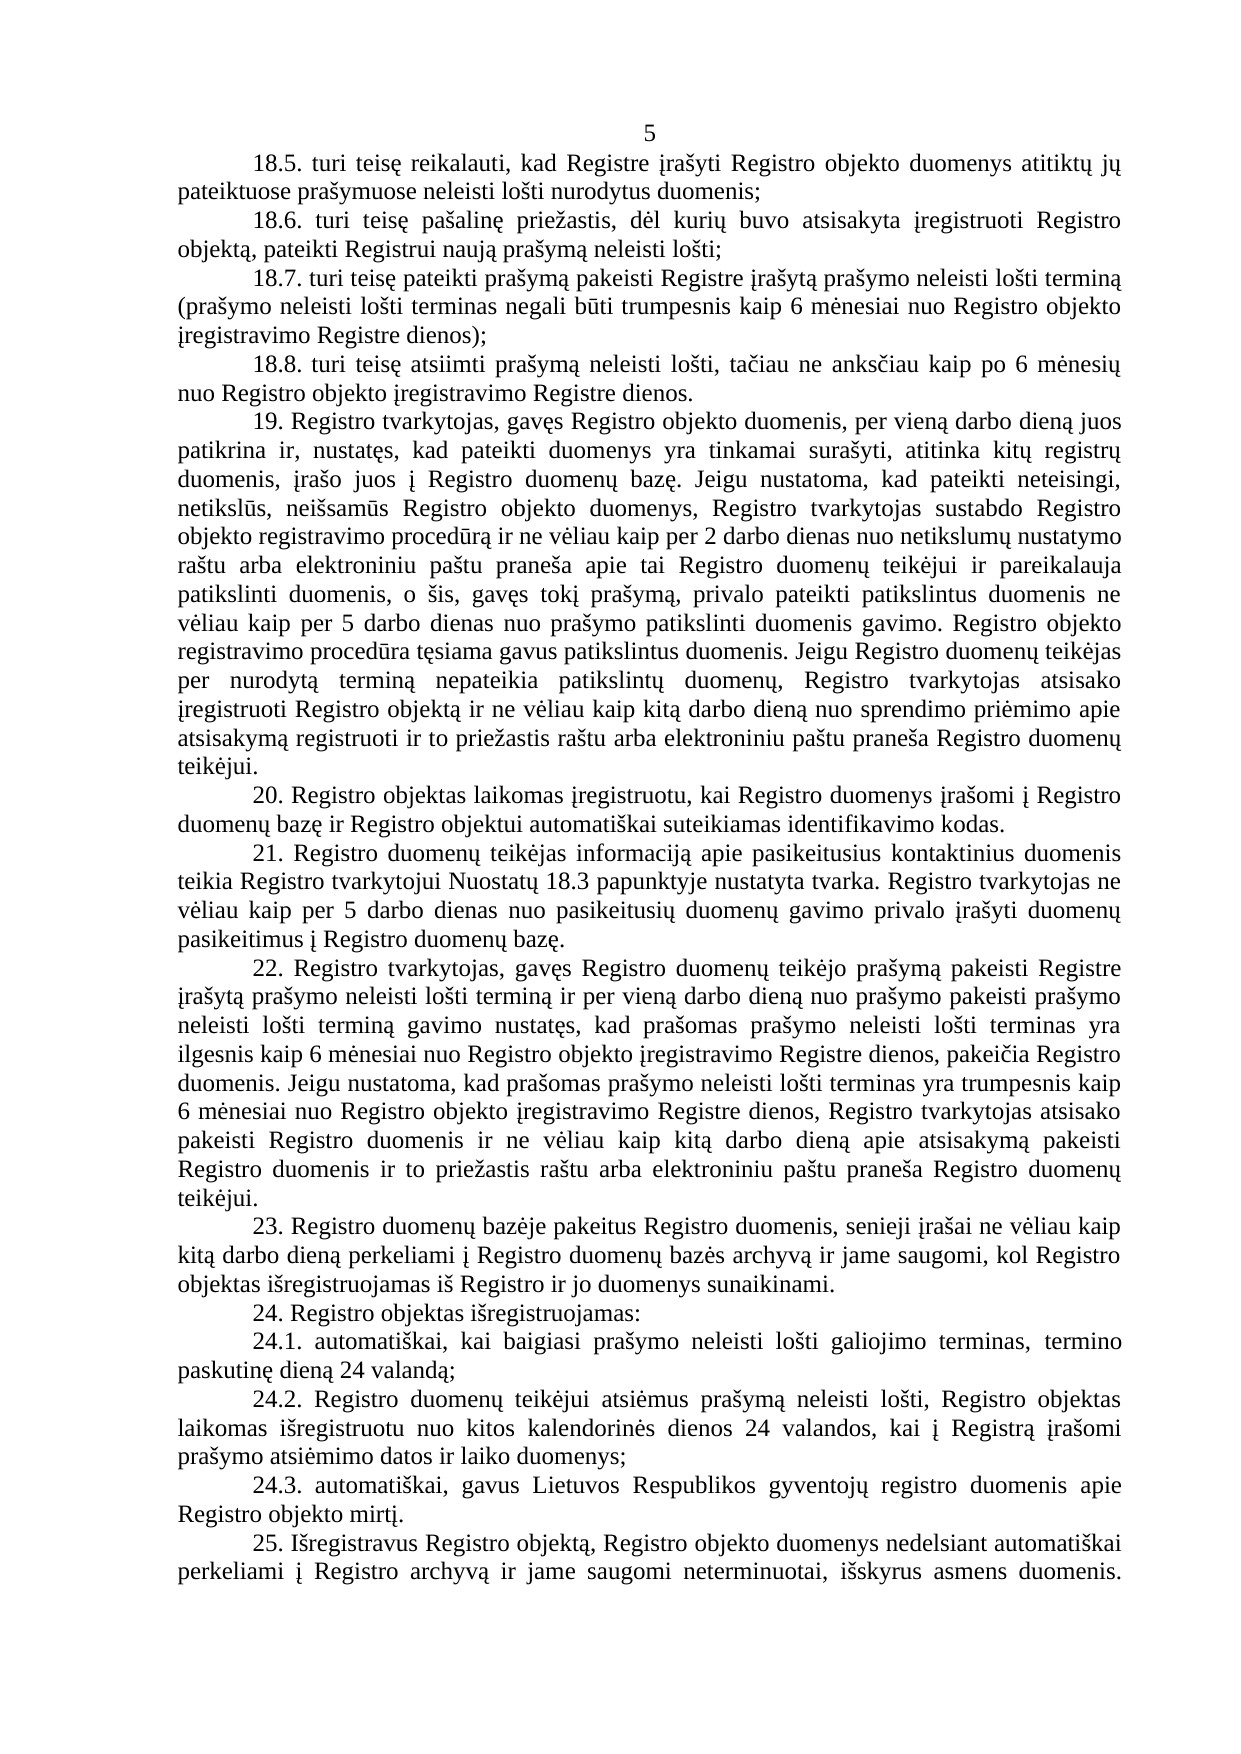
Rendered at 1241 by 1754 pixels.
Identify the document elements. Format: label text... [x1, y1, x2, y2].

text 21. Registro duomenų teikėjas informaciją apie pasikeitusius kontaktinius duomenis teikia Registro tvarkytojui Nuostatų 18.3 papunktyje nustatyta tvarka. Registro tvarkytojas ne vėliau kaip per 5 darbo dienas nuo pasikeitusių duomenų gavimo privalo įrašyti duomenų pasikeitimus į Registro duomenų bazę. [177, 838, 1122, 953]
text 18.6. turi teisę pašalinę priežastis, dėl kurių buvo atsisakyta įregistruoti Registro objektą, pateikti Registrui naują prašymą neleisti lošti; [177, 205, 1122, 263]
text 18.7. turi teisę pateikti prašymą pakeisti Registre įrašytą prašymo neleisti lošti terminą (prašymo neleisti lošti terminas negali būti trumpesnis kaip 6 mėnesiai nuo Registro objekto įregistravimo Registre dienos); [177, 263, 1122, 349]
text 23. Registro duomenų bazėje pakeitus Registro duomenis, senieji įrašai ne vėliau kaip kitą darbo dieną perkeliami į Registro duomenų bazės archyvą ir jame saugomi, kol Registro objektas išregistruojamas iš Registro ir jo duomenys sunaikinami. [177, 1211, 1122, 1298]
text 25. Išregistravus Registro objektą, Registro objekto duomenys nedelsiant automatiškai perkeliami į Registro archyvą ir jame saugomi neterminuotai, išskyrus asmens duomenis. [177, 1528, 1122, 1585]
text 22. Registro tvarkytojas, gavęs Registro duomenų teikėjo prašymą pakeisti Registre įrašytą prašymo neleisti lošti terminą ir per vieną darbo dieną nuo prašymo pakeisti prašymo neleisti lošti terminą gavimo nustatęs, kad prašomas prašymo neleisti lošti terminas yra ilgesnis kaip 6 mėnesiai nuo Registro objekto įregistravimo Registre dienos, pakeičia Registro duomenis. Jeigu nustatoma, kad prašomas prašymo neleisti lošti terminas yra trumpesnis kaip 6 mėnesiai nuo Registro objekto įregistravimo Registre dienos, Registro tvarkytojas atsisako pakeisti Registro duomenis ir ne vėliau kaip kitą darbo dieną apie atsisakymą pakeisti Registro duomenis ir to priežastis raštu arba elektroniniu paštu praneša Registro duomenų teikėjui. [177, 953, 1122, 1211]
text 24. Registro objektas išregistruojamas: [177, 1298, 1122, 1326]
text 24.2. Registro duomenų teikėjui atsiėmus prašymą neleisti lošti, Registro objektas laikomas išregistruotu nuo kitos kalendorinės dienos 24 valandos, kai į Registrą įrašomi prašymo atsiėmimo datos ir laiko duomenys; [177, 1384, 1122, 1470]
text 19. Registro tvarkytojas, gavęs Registro objekto duomenis, per vieną darbo dieną juos patikrina ir, nustatęs, kad pateikti duomenys yra tinkamai surašyti, atitinka kitų registrų duomenis, įrašo juos į Registro duomenų bazę. Jeigu nustatoma, kad pateikti neteisingi, netikslūs, neišsamūs Registro objekto duomenys, Registro tvarkytojas sustabdo Registro objekto registravimo procedūrą ir ne vėliau kaip per 2 darbo dienas nuo netikslumų nustatymo raštu arba elektroniniu paštu praneša apie tai Registro duomenų teikėjui ir pareikalauja patikslinti duomenis, o šis, gavęs tokį prašymą, privalo pateikti patikslintus duomenis ne vėliau kaip per 5 darbo dienas nuo prašymo patikslinti duomenis gavimo. Registro objekto registravimo procedūra tęsiama gavus patikslintus duomenis. Jeigu Registro duomenų teikėjas per nurodytą terminą nepateikia patikslintų duomenų, Registro tvarkytojas atsisako įregistruoti Registro objektą ir ne vėliau kaip kitą darbo dieną nuo sprendimo priėmimo apie atsisakymą registruoti ir to priežastis raštu arba elektroniniu paštu praneša Registro duomenų teikėjui. [177, 406, 1122, 780]
text 20. Registro objektas laikomas įregistruotu, kai Registro duomenys įrašomi į Registro duomenų bazę ir Registro objektui automatiškai suteikiamas identifikavimo kodas. [177, 780, 1122, 838]
text 24.3. automatiškai, gavus Lietuvos Respublikos gyventojų registro duomenis apie Registro objekto mirtį. [177, 1470, 1122, 1528]
text 18.8. turi teisę atsiimti prašymą neleisti lošti, tačiau ne anksčiau kaip po 6 mėnesių nuo Registro objekto įregistravimo Registre dienos. [177, 349, 1122, 406]
text 18.5. turi teisę reikalauti, kad Registre įrašyti Registro objekto duomenys atitiktų jų pateiktuose prašymuose neleisti lošti nurodytus duomenis; [177, 148, 1122, 205]
text 24.1. automatiškai, kai baigiasi prašymo neleisti lošti galiojimo terminas, termino paskutinę dieną 24 valandą; [177, 1326, 1122, 1384]
